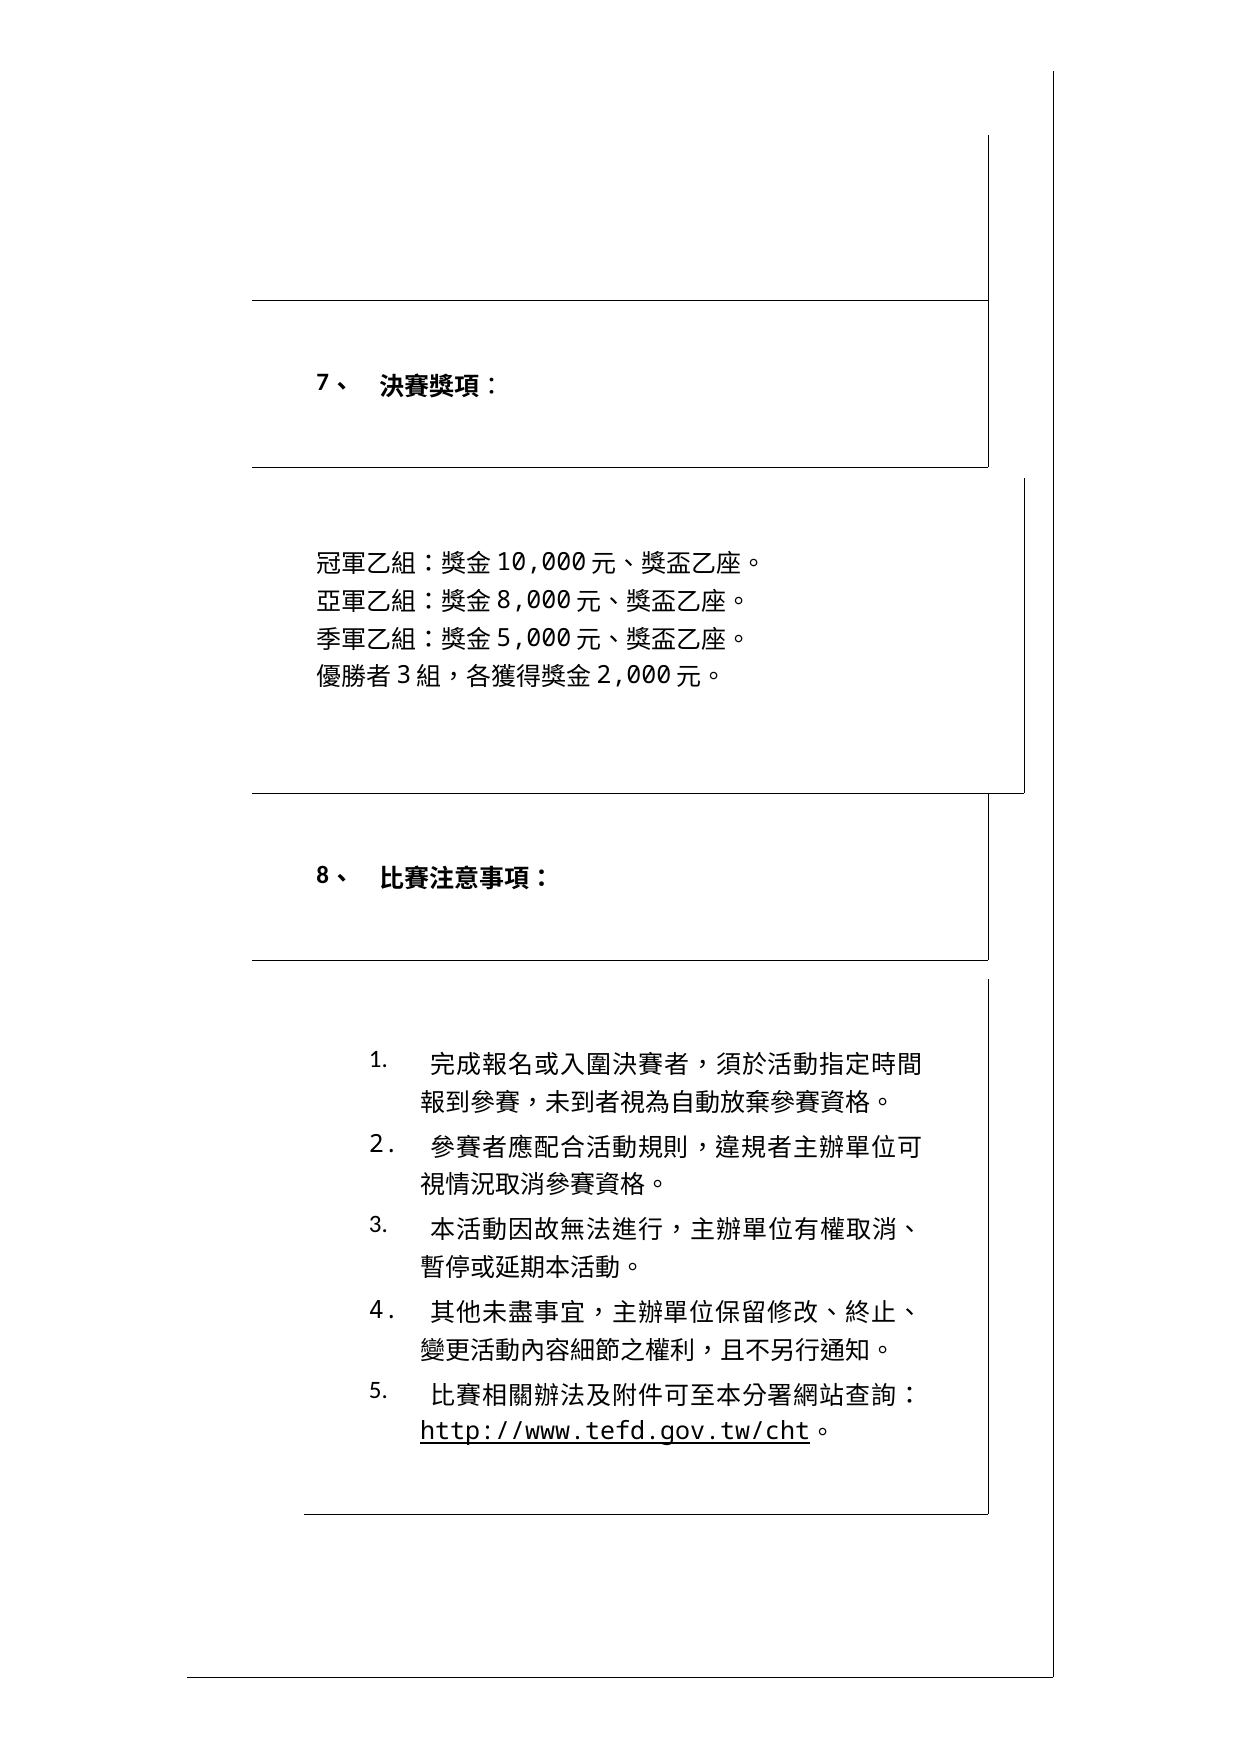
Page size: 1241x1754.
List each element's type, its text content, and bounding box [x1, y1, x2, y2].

list 完成報名或入圍決賽者，須於活動指定時間報到參賽，未到者視為自動放棄參賽資格。 [304, 978, 988, 1061]
list 比賽相關辦法及附件可至本分署網站查詢： http://www.tefd.gov.tw/cht。 [304, 1309, 988, 1514]
list 其他未盡事宜，主辦單位保留修改、終止、變更活動內容細節之權利，且不另行通知。 [304, 1227, 988, 1309]
text 季軍乙組：獎金5,000元、獎盃乙座。 [252, 618, 1024, 655]
list 本活動因故無法進行，主辦單位有權取消、暫停或延期本活動。 [304, 1144, 988, 1227]
text 亞軍乙組：獎金8,000元、獎盃乙座。 [252, 580, 1024, 618]
text 優勝者3組，各獲得獎金2,000元。 [252, 655, 1024, 693]
text 冠軍乙組：獎金10,000元、獎盃乙座。 [252, 478, 1024, 580]
list 參賽者應配合活動規則，違規者主辦單位可視情況取消參賽資格。 [304, 1061, 988, 1144]
list 比賽注意事項： [252, 793, 988, 960]
list 決賽獎項： [252, 300, 988, 467]
